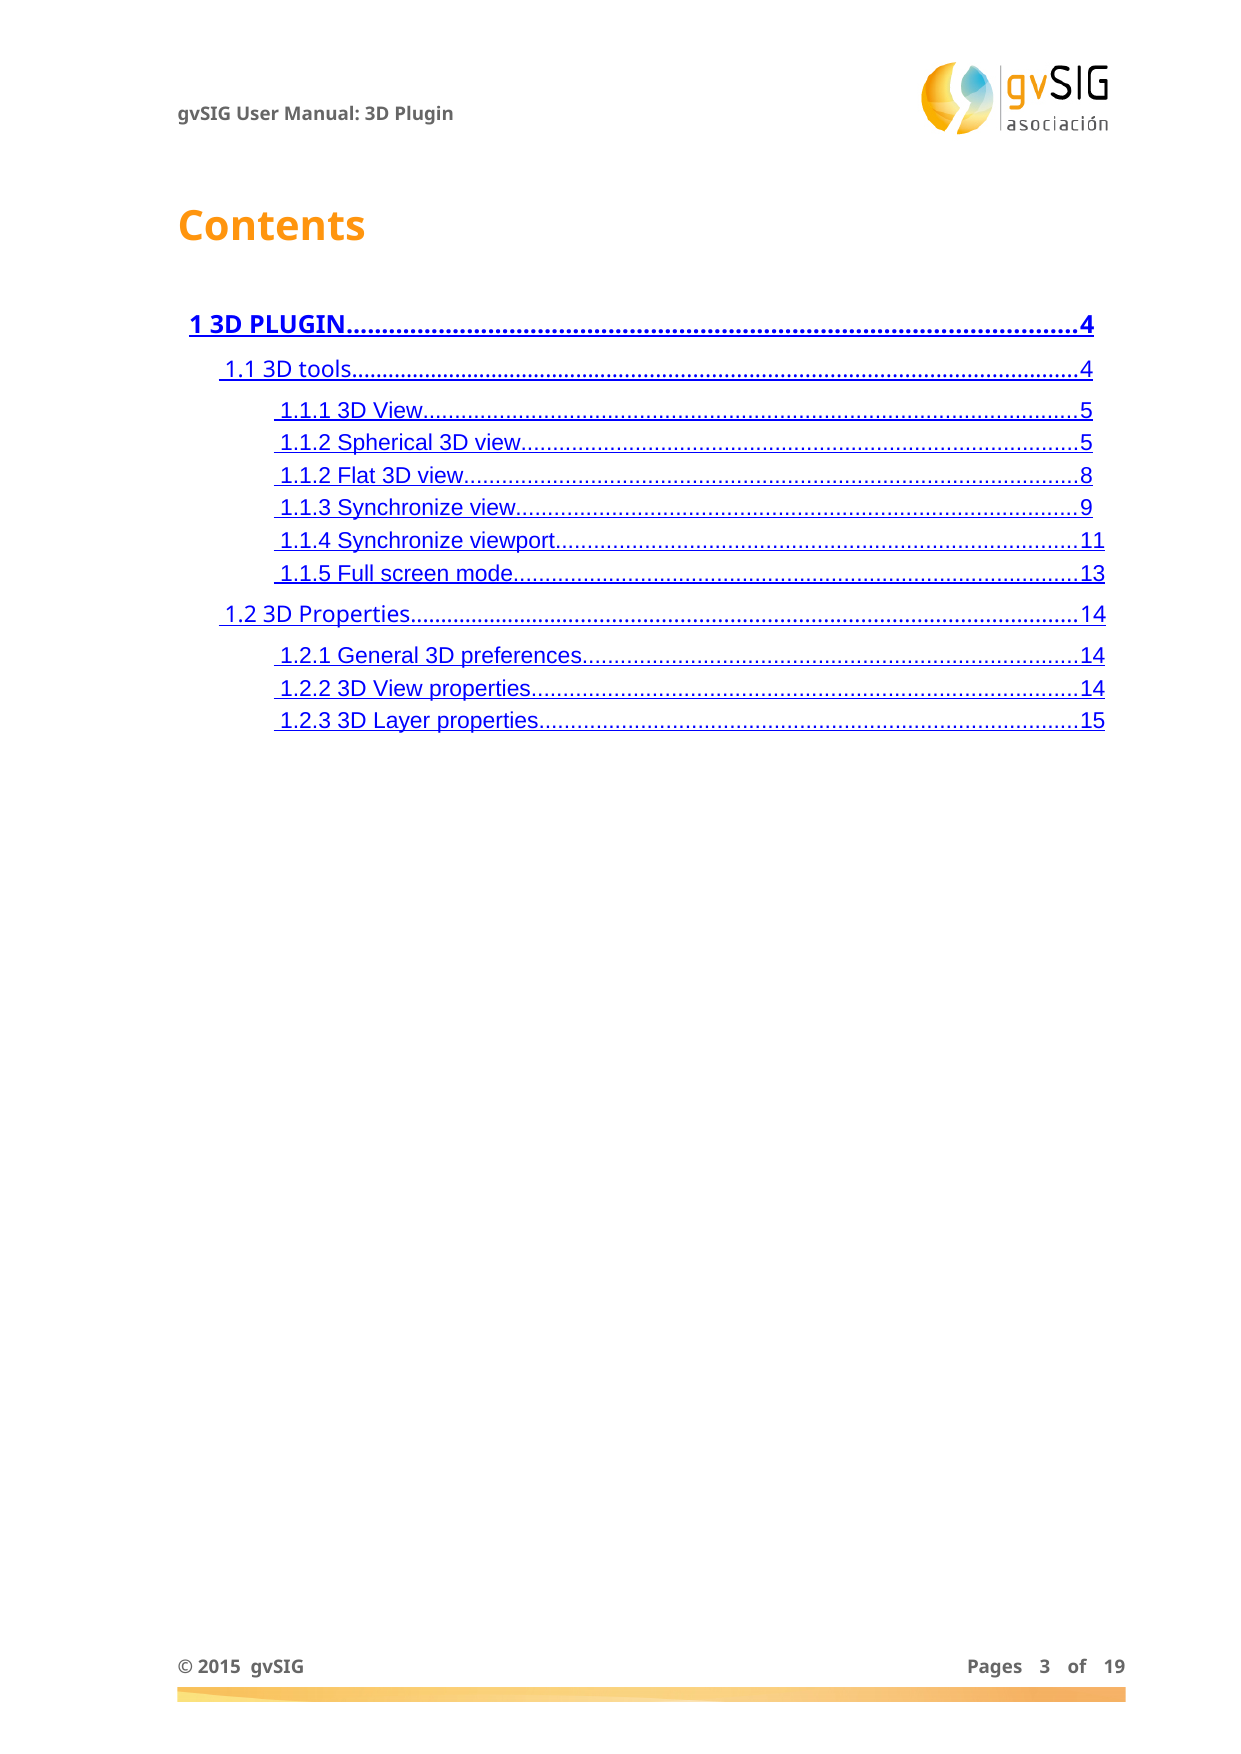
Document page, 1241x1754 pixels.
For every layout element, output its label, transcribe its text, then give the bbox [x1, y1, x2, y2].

text 1.2.2 3D View properties 14 [273, 675, 1125, 701]
text 1.1.1 3D View 5 [273, 397, 1125, 423]
text 1.1 3D tools 4 [218, 353, 1125, 384]
text 1.1.3 Synchronize view 9 [273, 494, 1125, 521]
picture [902, 47, 1122, 148]
text 1 3D Plugin 4 [189, 306, 1125, 340]
picture [177, 1687, 1126, 1702]
text 1.2.3 3D Layer properties 15 [273, 707, 1125, 734]
text 1.1.2 Flat 3D view 8 [273, 462, 1125, 488]
text Contents [177, 196, 1125, 253]
text 1.1.4 Synchronize viewport 11 [273, 527, 1125, 553]
text 1.2 3D Properties 14 [218, 598, 1125, 630]
text 1.1.5 Full screen mode 13 [273, 559, 1125, 586]
text 1.1.2 Spherical 3D view 5 [273, 429, 1125, 456]
text 1.2.1 General 3D preferences 14 [273, 642, 1125, 668]
